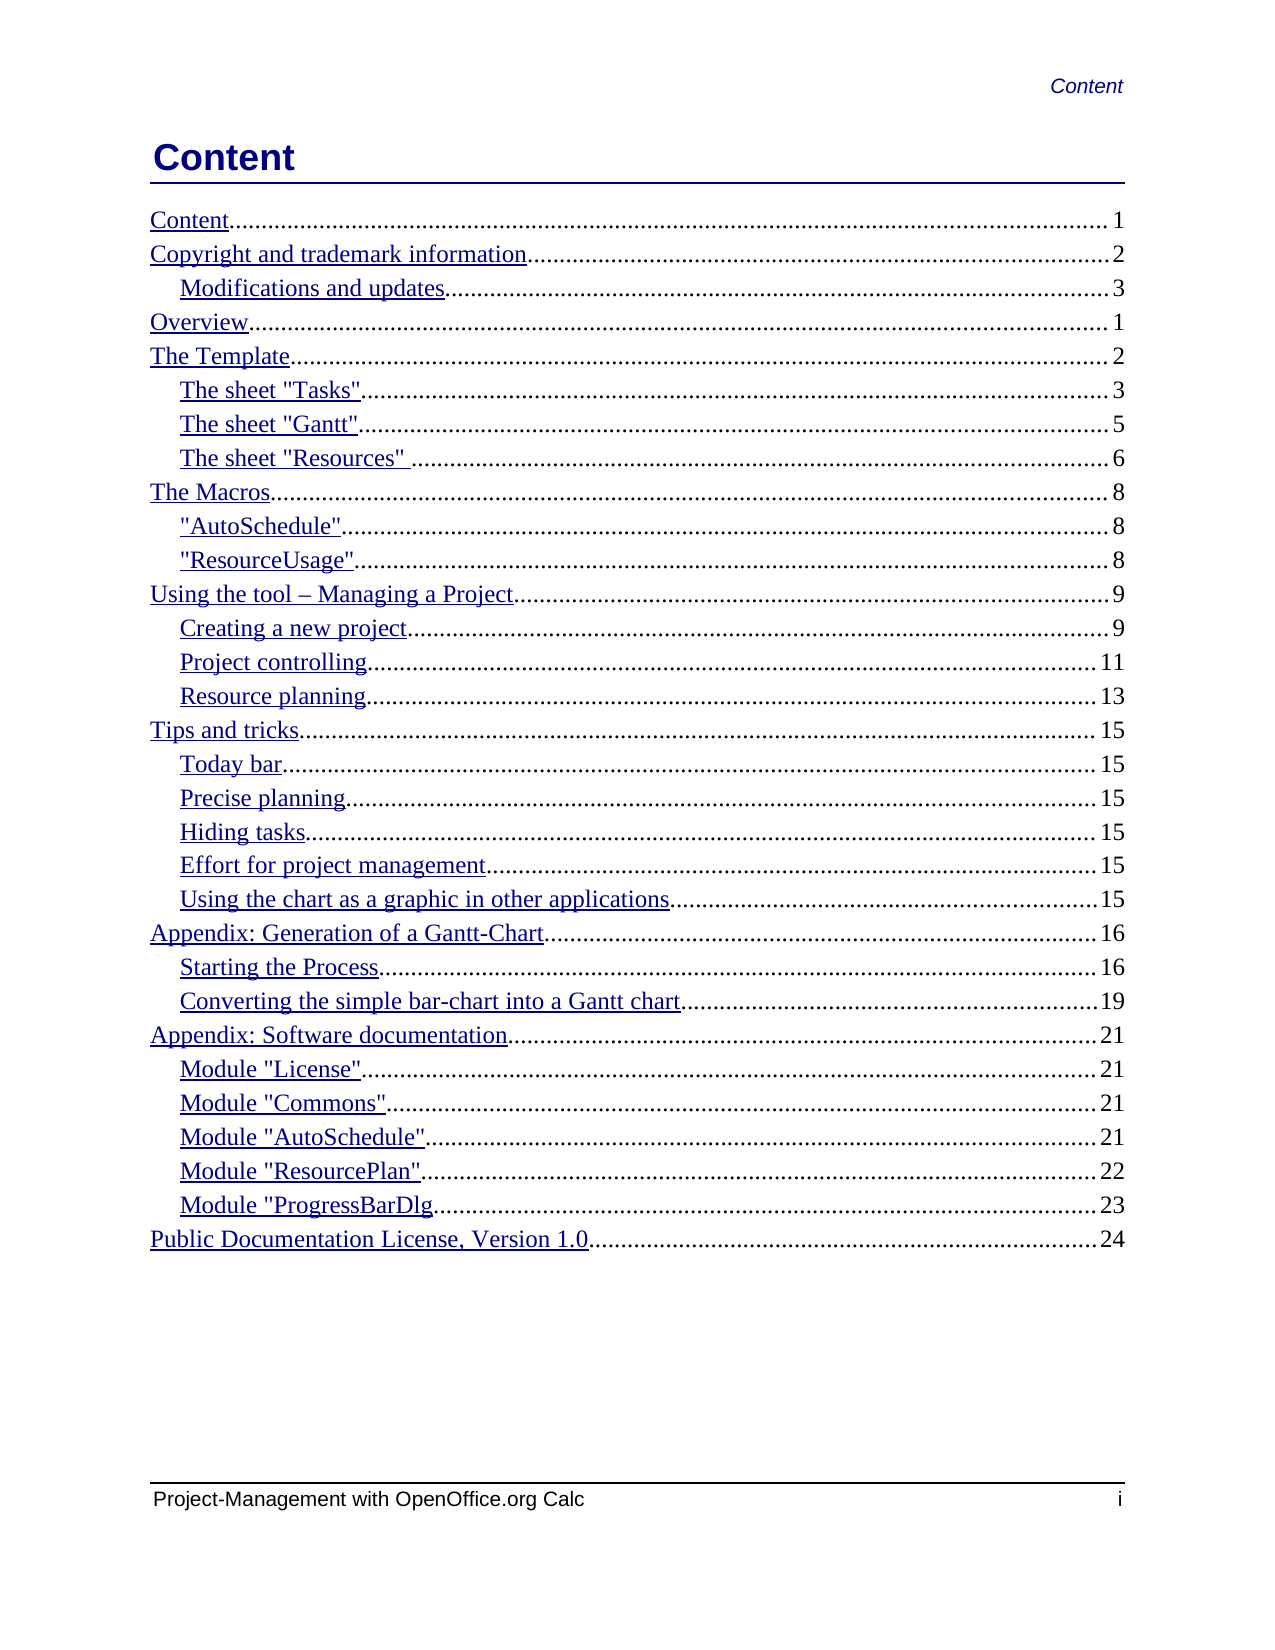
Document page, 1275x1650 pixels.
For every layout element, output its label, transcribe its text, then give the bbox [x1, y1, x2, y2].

text Using the chart as a graphic in other applications 15 [179, 885, 1125, 913]
text Overview 1 [150, 308, 1125, 336]
text Appendix: Software documentation 21 [150, 1021, 1125, 1049]
text Appendix: Generation of a Gantt-Chart 16 [150, 919, 1125, 947]
text The sheet "Gantt" 5 [179, 410, 1125, 438]
text Using the tool – Managing a Project 9 [150, 580, 1125, 608]
text Today bar 15 [179, 749, 1125, 778]
text The sheet "Tasks" 3 [179, 376, 1125, 404]
text Module "ResourcePlan" 22 [179, 1157, 1125, 1185]
text The Macros 8 [150, 478, 1125, 506]
text "ResourceUsage" 8 [179, 546, 1125, 574]
text Public Documentation License, Version 1.0 24 [150, 1225, 1125, 1253]
subtitle Content [150, 134, 1125, 182]
text The Template 2 [150, 342, 1125, 370]
text Project controlling 11 [179, 648, 1125, 676]
text Module "Commons" 21 [179, 1089, 1125, 1117]
text Starting the Process 16 [179, 953, 1125, 981]
text Module "ProgressBarDlg 23 [179, 1191, 1125, 1219]
text Content 1 [150, 206, 1125, 234]
text "AutoSchedule" 8 [179, 512, 1125, 540]
text Module "License" 21 [179, 1055, 1125, 1083]
text Converting the simple bar-chart into a Gantt chart 19 [179, 987, 1125, 1015]
text Resource planning 13 [179, 682, 1125, 710]
text The sheet "Resources" 6 [179, 444, 1125, 472]
text Hiding tasks 15 [179, 817, 1125, 846]
text Effort for project management 15 [179, 851, 1125, 879]
text Tips and tricks 15 [150, 716, 1125, 744]
text Creating a new project 9 [179, 614, 1125, 642]
text Copyright and trademark information 2 [150, 240, 1125, 268]
text Module "AutoSchedule" 21 [179, 1123, 1125, 1151]
text Modifications and updates 3 [179, 274, 1125, 302]
text Precise planning 15 [179, 783, 1125, 812]
